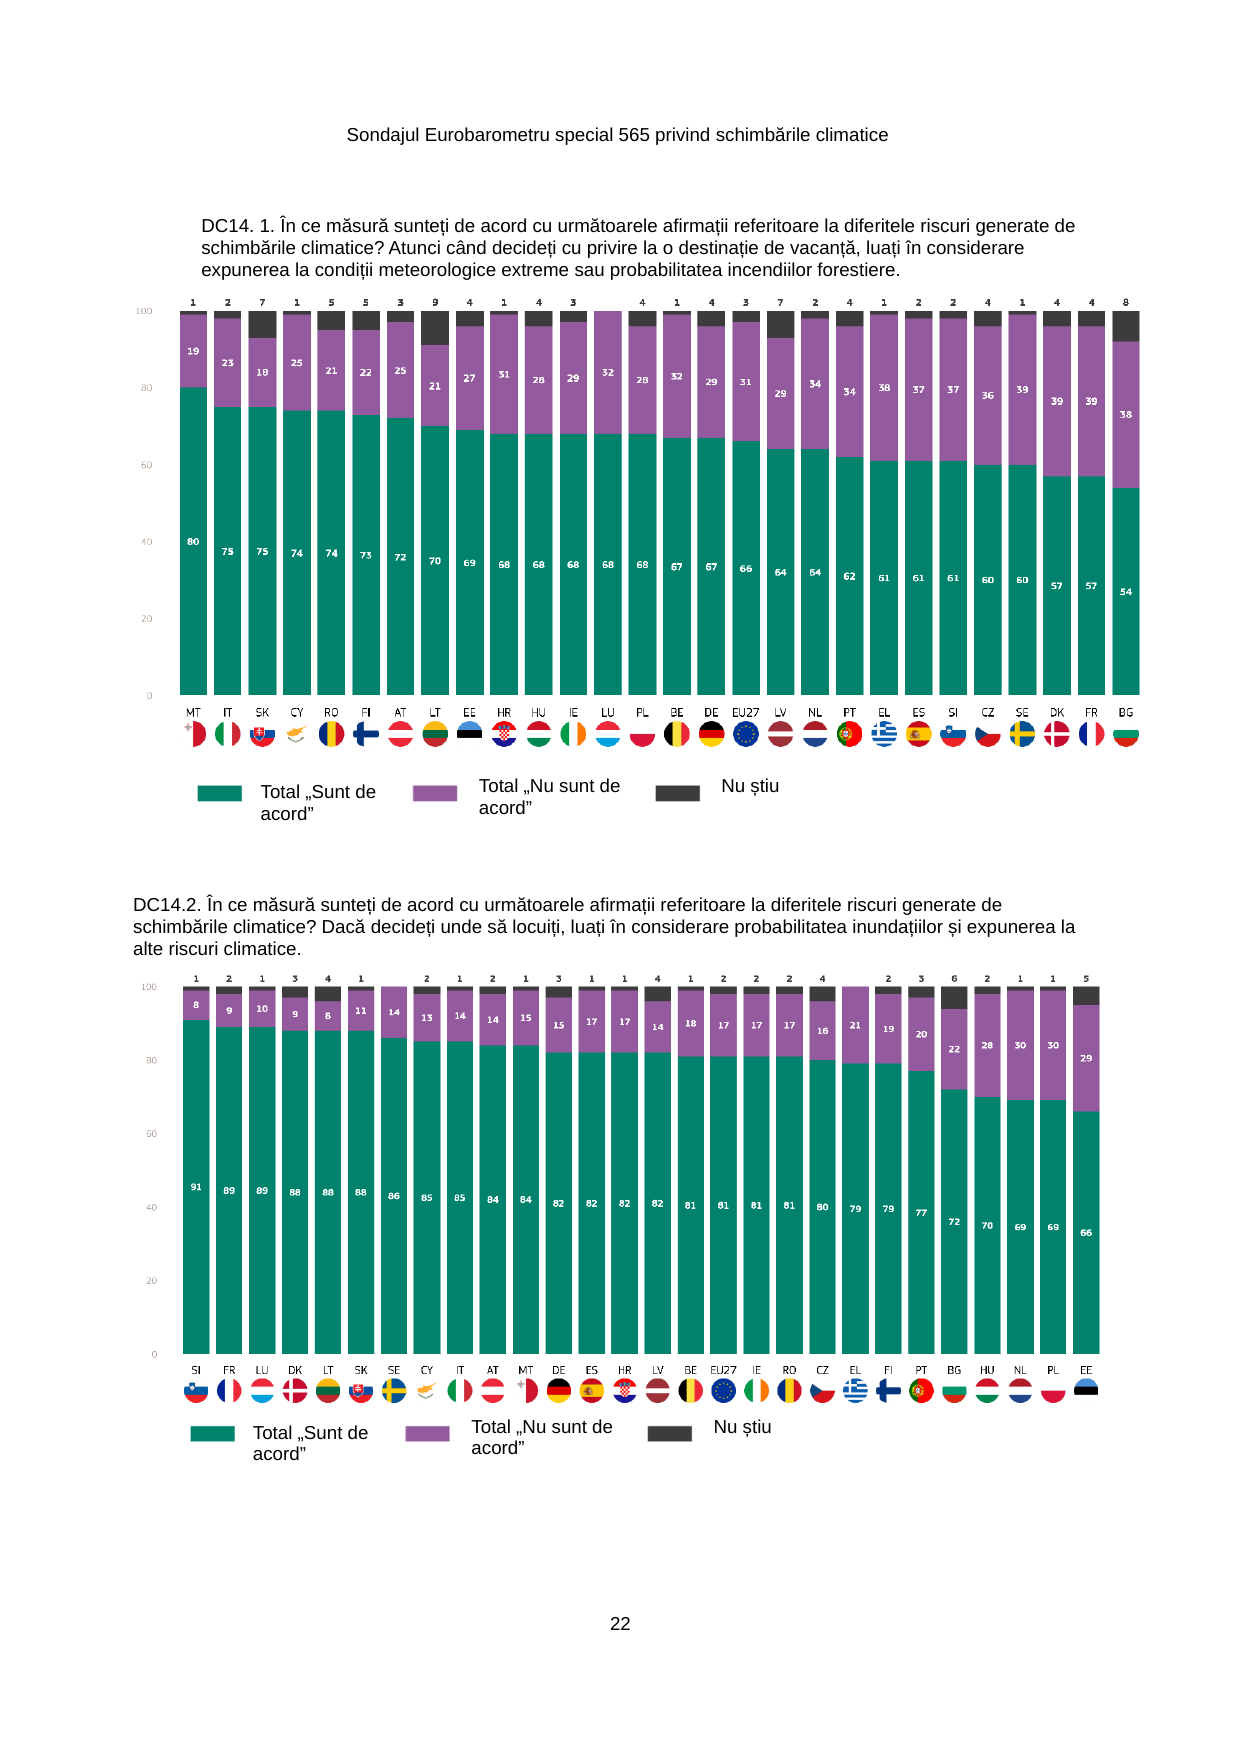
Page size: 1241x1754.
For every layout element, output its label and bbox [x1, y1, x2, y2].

picture [133, 962, 1109, 1450]
picture [127, 291, 1150, 748]
picture [180, 763, 707, 810]
